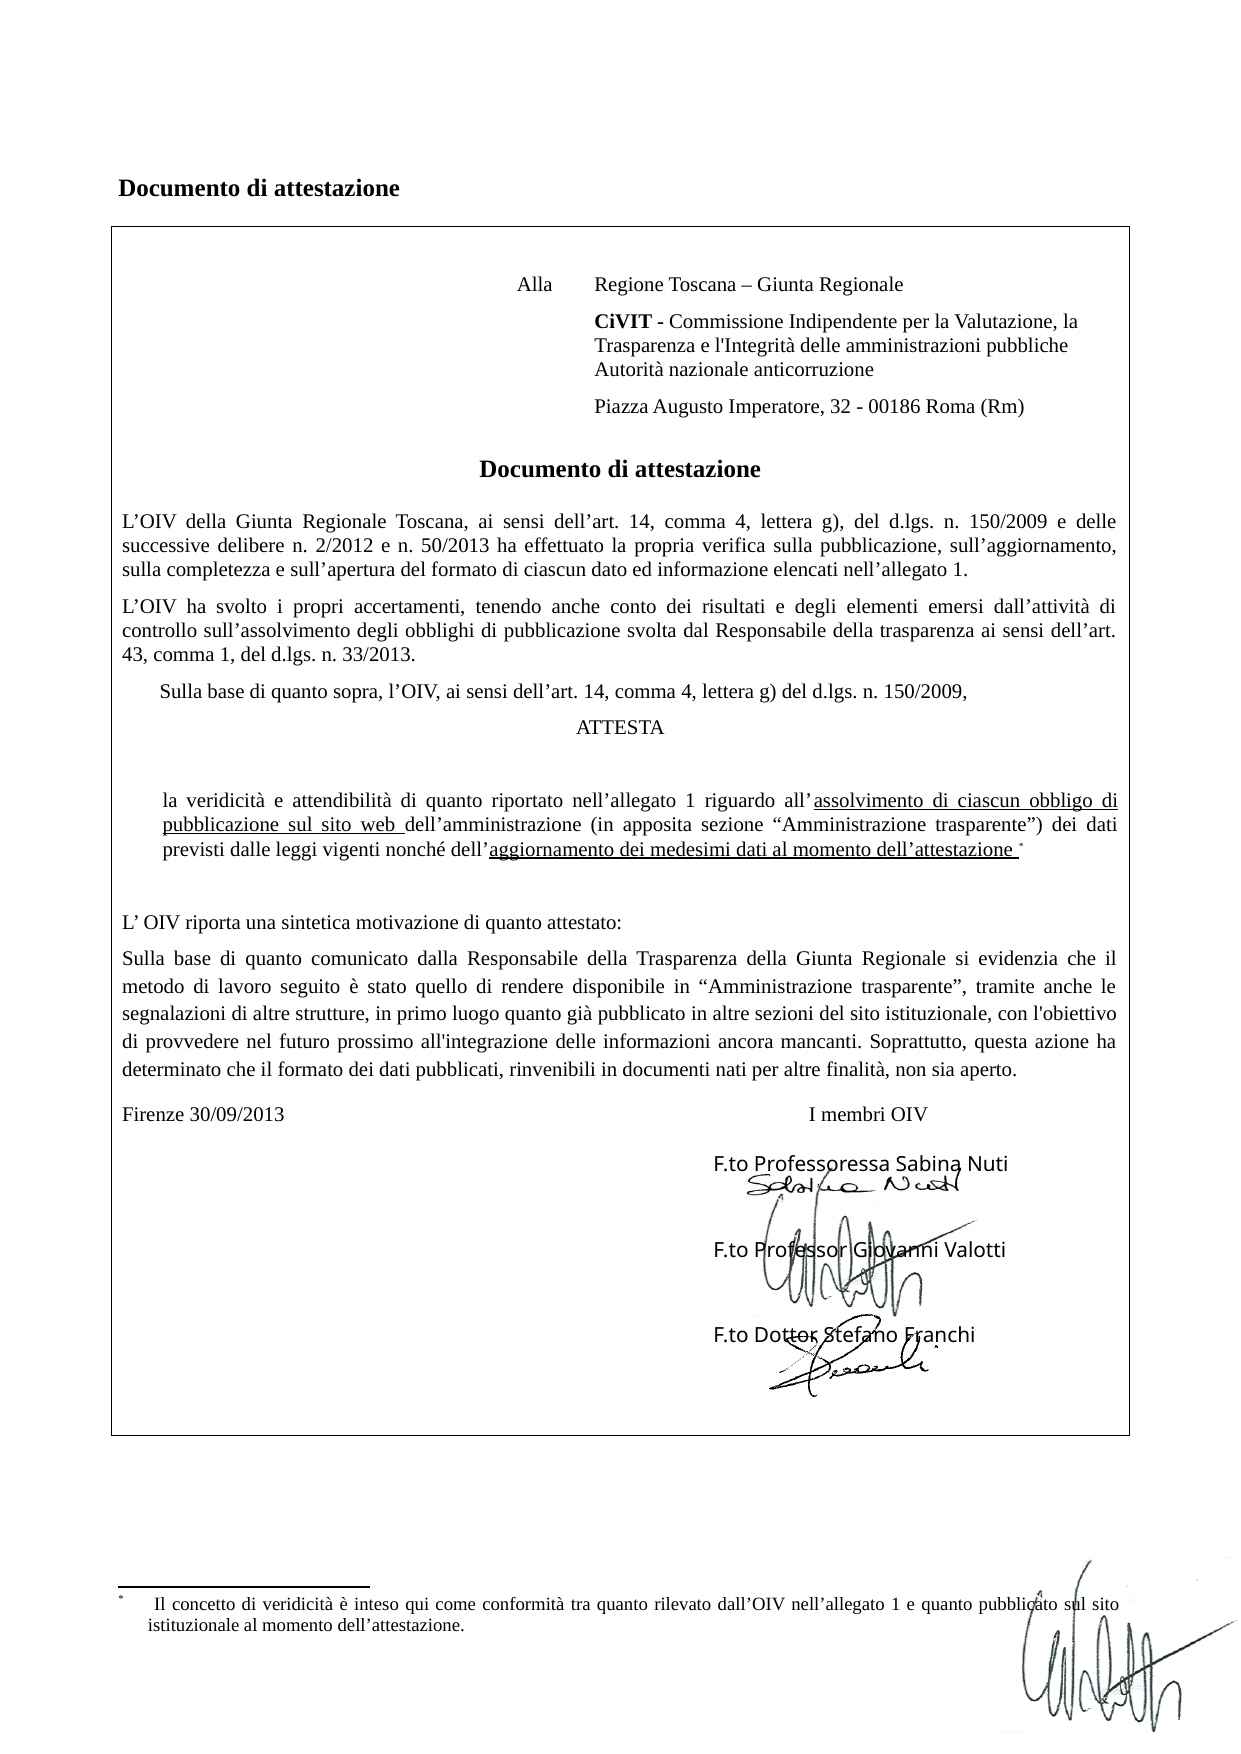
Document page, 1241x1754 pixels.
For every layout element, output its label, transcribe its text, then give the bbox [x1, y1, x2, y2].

picture [999, 1557, 1239, 1753]
picture [757, 1329, 765, 1335]
picture [740, 1164, 980, 1335]
table_cell Alla [516, 272, 593, 438]
picture [777, 1164, 784, 1170]
table_header [112, 227, 1129, 272]
table_cell [112, 272, 516, 438]
table_cell Documento di attestazione [112, 439, 1129, 497]
picture [740, 1336, 952, 1407]
title Documento di attestazione [118, 173, 1122, 201]
table_cell I membri OIV F.to Professoressa Sabina Nuti F.to Professor Giovanni Valotti F.to Dottor Stefano Franchi [607, 1101, 1129, 1434]
table_cell L’OIV della Giunta Regionale Toscana, ai sensi dell’art. 14, comma 4, lettera g), del d.lgs. n. 150/2009 e delle successive delibere n. 2/2012 e n. 50/2013 ha effettuato la propria verifica sulla pubblicazione, sull’aggiornamento, sulla completezza e sull’apertura del formato di ciascun dato ed informazione elencati nell’allegato 1. L’OIV ha svolto i propri accertamenti, tenendo anche conto dei risultati e degli elementi emersi dall’attività di controllo sull’assolvimento degli obblighi di pubblicazione svolta dal Responsabile della trasparenza ai sensi dell’art. 43, comma 1, del d.lgs. n. 33/2013. Sulla base di quanto sopra, l’OIV, ai sensi dell’art. 14, comma 4, lettera g) del d.lgs. n. 150/2009, ATTESTA la veridicità e attendibilità di quanto riportato nell’allegato 1 riguardo all’assolvimento di ciascun obbligo di pubblicazione sul sito web dell’amministrazione (in apposita sezione “Amministrazione trasparente”) dei dati previsti dalle leggi vigenti nonché dell’aggiornamento dei medesimi dati al momento dell’attestazione L’ OIV riporta una sintetica motivazione di quanto attestato: Sulla base di quanto comunicato dalla Responsabile della Trasparenza della Giunta Regionale si evidenzia che il metodo di lavoro seguito è stato quello di rendere disponibile in “Amministrazione trasparente”, tramite anche le segnalazioni di altre strutture, in primo luogo quanto già pubblicato in altre sezioni del sito istituzionale, con l'obiettivo di provvedere nel futuro prossimo all'integrazione delle informazioni ancora mancanti. Soprattutto, questa azione ha determinato che il formato dei dati pubblicati, rinvenibili in documenti nati per altre finalità, non sia aperto. [112, 497, 1129, 1101]
table_cell Firenze 30/09/2013 [112, 1101, 607, 1434]
picture [829, 1164, 836, 1170]
picture [740, 1247, 746, 1256]
table_cell Regione Toscana – Giunta Regionale CiVIT - Commissione Indipendente per la Valutazione, la Trasparenza e l'Integrità delle amministrazioni pubbliche Autorità nazionale anticorruzione Piazza Augusto Imperatore, 32 - 00186 Roma (Rm) [593, 272, 1129, 438]
